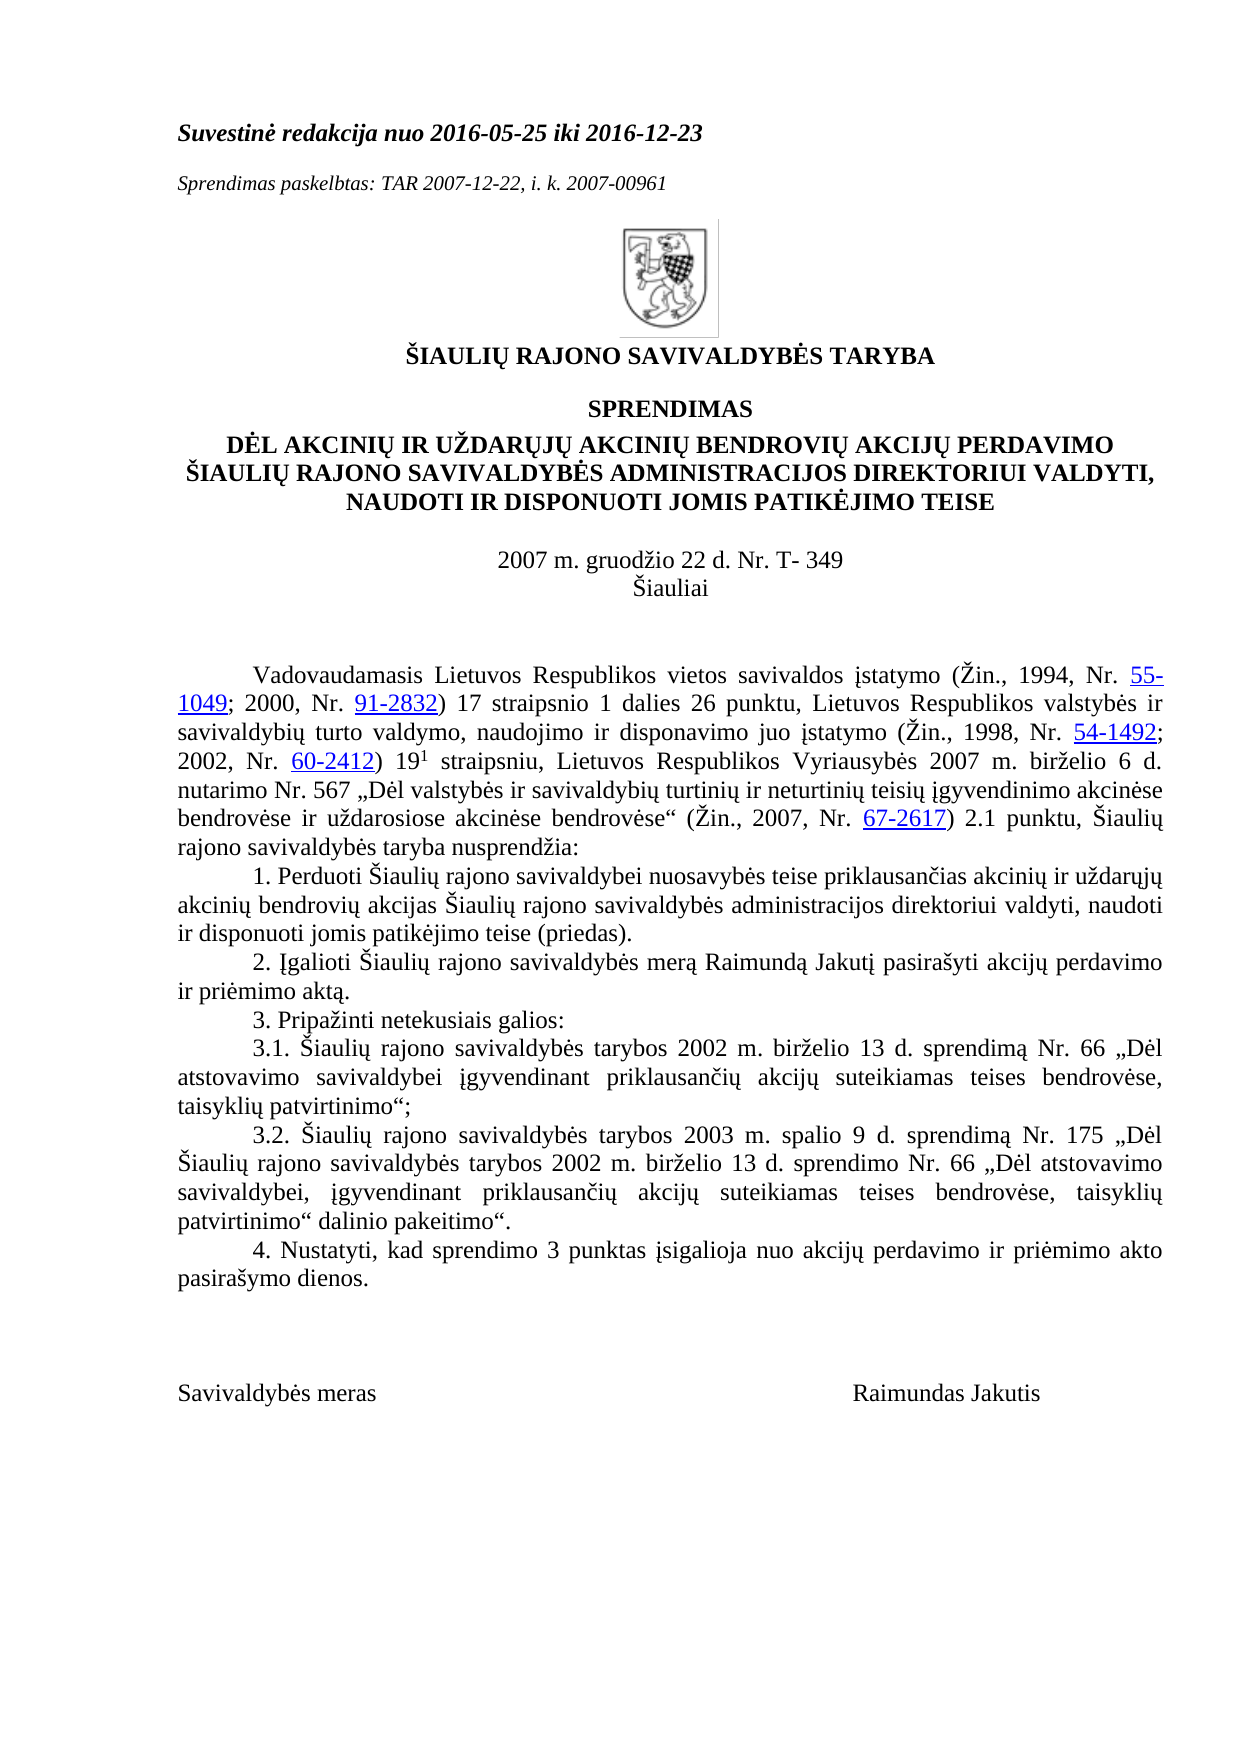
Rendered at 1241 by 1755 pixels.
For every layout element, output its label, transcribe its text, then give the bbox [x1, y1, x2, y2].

text Šiauliai [177, 573, 1163, 602]
text ŠIAULIŲ RAJONO SAVIVALDYBĖS TARYBA [177, 341, 1163, 370]
text DĖL AKCINIŲ IR UŽDARŲJŲ AKCINIŲ BENDROVIŲ AKCIJŲ PERDAVIMO ŠIAULIŲ RAJONO SAVIVALDYBĖS ADMINISTRACIJOS DIREKTORIUI VALDYTI, NAUDOTI IR DISPONUOTI JOMIS PATIKĖJIMO TEISE [177, 430, 1163, 516]
text Sprendimas paskelbtas: TAR 2007-12-22, i. k. 2007-00961 [177, 171, 1163, 195]
text 4. Nustatyti, kad sprendimo 3 punktas įsigalioja nuo akcijų perdavimo ir priėmimo akto pasirašymo dienos. [177, 1235, 1163, 1292]
text 2007 m. gruodžio 22 d. Nr. T- 349 [177, 545, 1163, 573]
text Suvestinė redakcija nuo 2016-05-25 iki 2016-12-23 [177, 118, 1163, 147]
text 1. Perduoti Šiaulių rajono savivaldybei nuosavybės teise priklausančias akcinių ir uždarųjų akcinių bendrovių akcijas Šiaulių rajono savivaldybės administracijos direktoriui valdyti, naudoti ir disponuoti jomis patikėjimo teise (priedas). [177, 861, 1163, 947]
text 3.2. Šiaulių rajono savivaldybės tarybos 2003 m. spalio 9 d. sprendimą Nr. 175 „Dėl Šiaulių rajono savivaldybės tarybos 2002 m. birželio 13 d. sprendimo Nr. 66 „Dėl atstovavimo savivaldybei, įgyvendinant priklausančių akcijų suteikiamas teises bendrovėse, taisyklių patvirtinimo“ dalinio pakeitimo“. [177, 1120, 1163, 1235]
text 3. Pripažinti netekusiais galios: [177, 1005, 1163, 1033]
text SPRENDIMAS [177, 394, 1163, 422]
text Savivaldybės meras Raimundas Jakutis [177, 1378, 1163, 1407]
text 3.1. Šiaulių rajono savivaldybės tarybos 2002 m. birželio 13 d. sprendimą Nr. 66 „Dėl atstovavimo savivaldybei įgyvendinant priklausančių akcijų suteikiamas teises bendrovėse, taisyklių patvirtinimo“; [177, 1033, 1163, 1120]
text Vadovaudamasis Lietuvos Respublikos vietos savivaldos įstatymo (Žin., 1994, Nr. 55-1049; 2000, Nr. 91-2832) 17 straipsnio 1 dalies 26 punktu, Lietuvos Respublikos valstybės ir savivaldybių turto valdymo, naudojimo ir disponavimo juo įstatymo (Žin., 1998, Nr. 54-1492; 2002, Nr. 60-2412) 191 straipsniu, Lietuvos Respublikos Vyriausybės 2007 m. birželio 6 d. nutarimo Nr. 567 „Dėl valstybės ir savivaldybių turtinių ir neturtinių teisių įgyvendinimo akcinėse bendrovėse ir uždarosiose akcinėse bendrovėse“ (Žin., 2007, Nr. 67-2617) 2.1 punktu, Šiaulių rajono savivaldybės taryba nusprendžia: [177, 660, 1163, 861]
text 2. Įgalioti Šiaulių rajono savivaldybės merą Raimundą Jakutį pasirašyti akcijų perdavimo ir priėmimo aktą. [177, 947, 1163, 1005]
